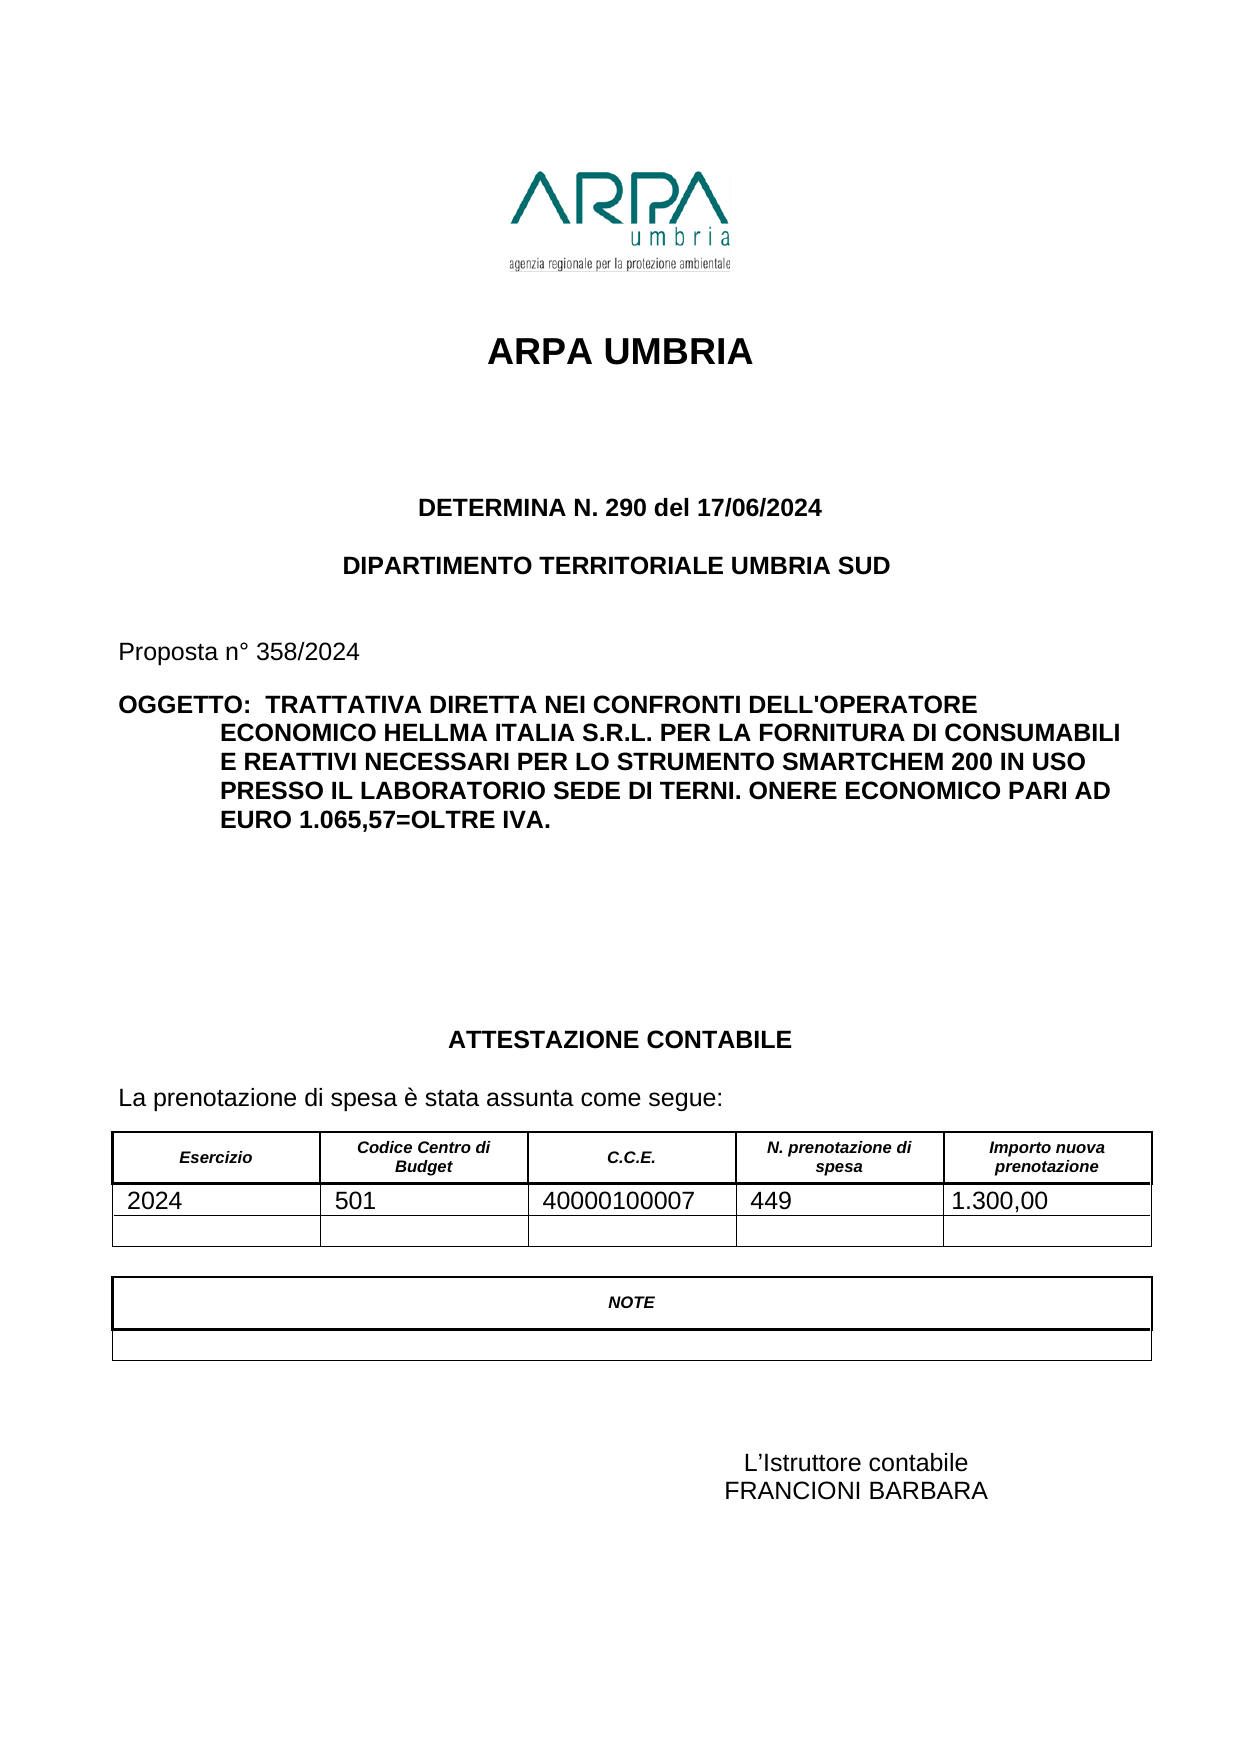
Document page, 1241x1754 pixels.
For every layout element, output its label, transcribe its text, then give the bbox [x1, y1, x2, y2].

table_cell 449 [737, 1185, 943, 1215]
table_cell [737, 1216, 943, 1246]
text DETERMINA N. 290 del 17/06/2024 [118, 493, 1122, 522]
table_header Esercizio [114, 1133, 319, 1182]
text La prenotazione di spesa è stata assunta come segue: [118, 1083, 1122, 1111]
table_header NOTE [114, 1278, 1151, 1327]
text ATTESTAZIONE CONTABILE [118, 1025, 1122, 1054]
table_cell 501 [321, 1185, 528, 1215]
table_header C.C.E. [529, 1133, 735, 1182]
table_cell [321, 1216, 528, 1246]
table_cell [944, 1215, 1151, 1246]
text OGGETTO: TRATTATIVA DIRETTA NEI CONFRONTI DELL'OPERATORE ECONOMICO HELLMA ITALIA S.R.L. PER LA FORNITURA DI CONSUMABILI E REATTIVI NECESSARI PER LO STRUMENTO SMARTCHEM 200 IN USO PRESSO IL LABORATORIO SEDE DI TERNI. ONERE ECONOMICO PARI AD EURO 1.065,57=OLTRE IVA. [118, 690, 1122, 833]
text FRANCIONI BARBARA [590, 1476, 1122, 1505]
table_header Codice Centro di Budget [321, 1133, 527, 1182]
text Proposta n° 358/2024 [118, 637, 1122, 666]
picture [509, 171, 731, 272]
table_cell 1.300,00 [944, 1182, 1151, 1215]
text DIPARTIMENTO TERRITORIALE UMBRIA SUD [118, 551, 1122, 579]
table_cell 2024 [113, 1185, 320, 1215]
text L’Istruttore contabile [590, 1448, 1122, 1476]
table_header N. prenotazione di spesa [737, 1133, 943, 1182]
table_cell [113, 1215, 320, 1246]
table_cell [529, 1216, 736, 1246]
table_cell [113, 1328, 1151, 1360]
table_header Importo nuova prenotazione [945, 1133, 1151, 1182]
table_cell 40000100007 [529, 1185, 736, 1215]
